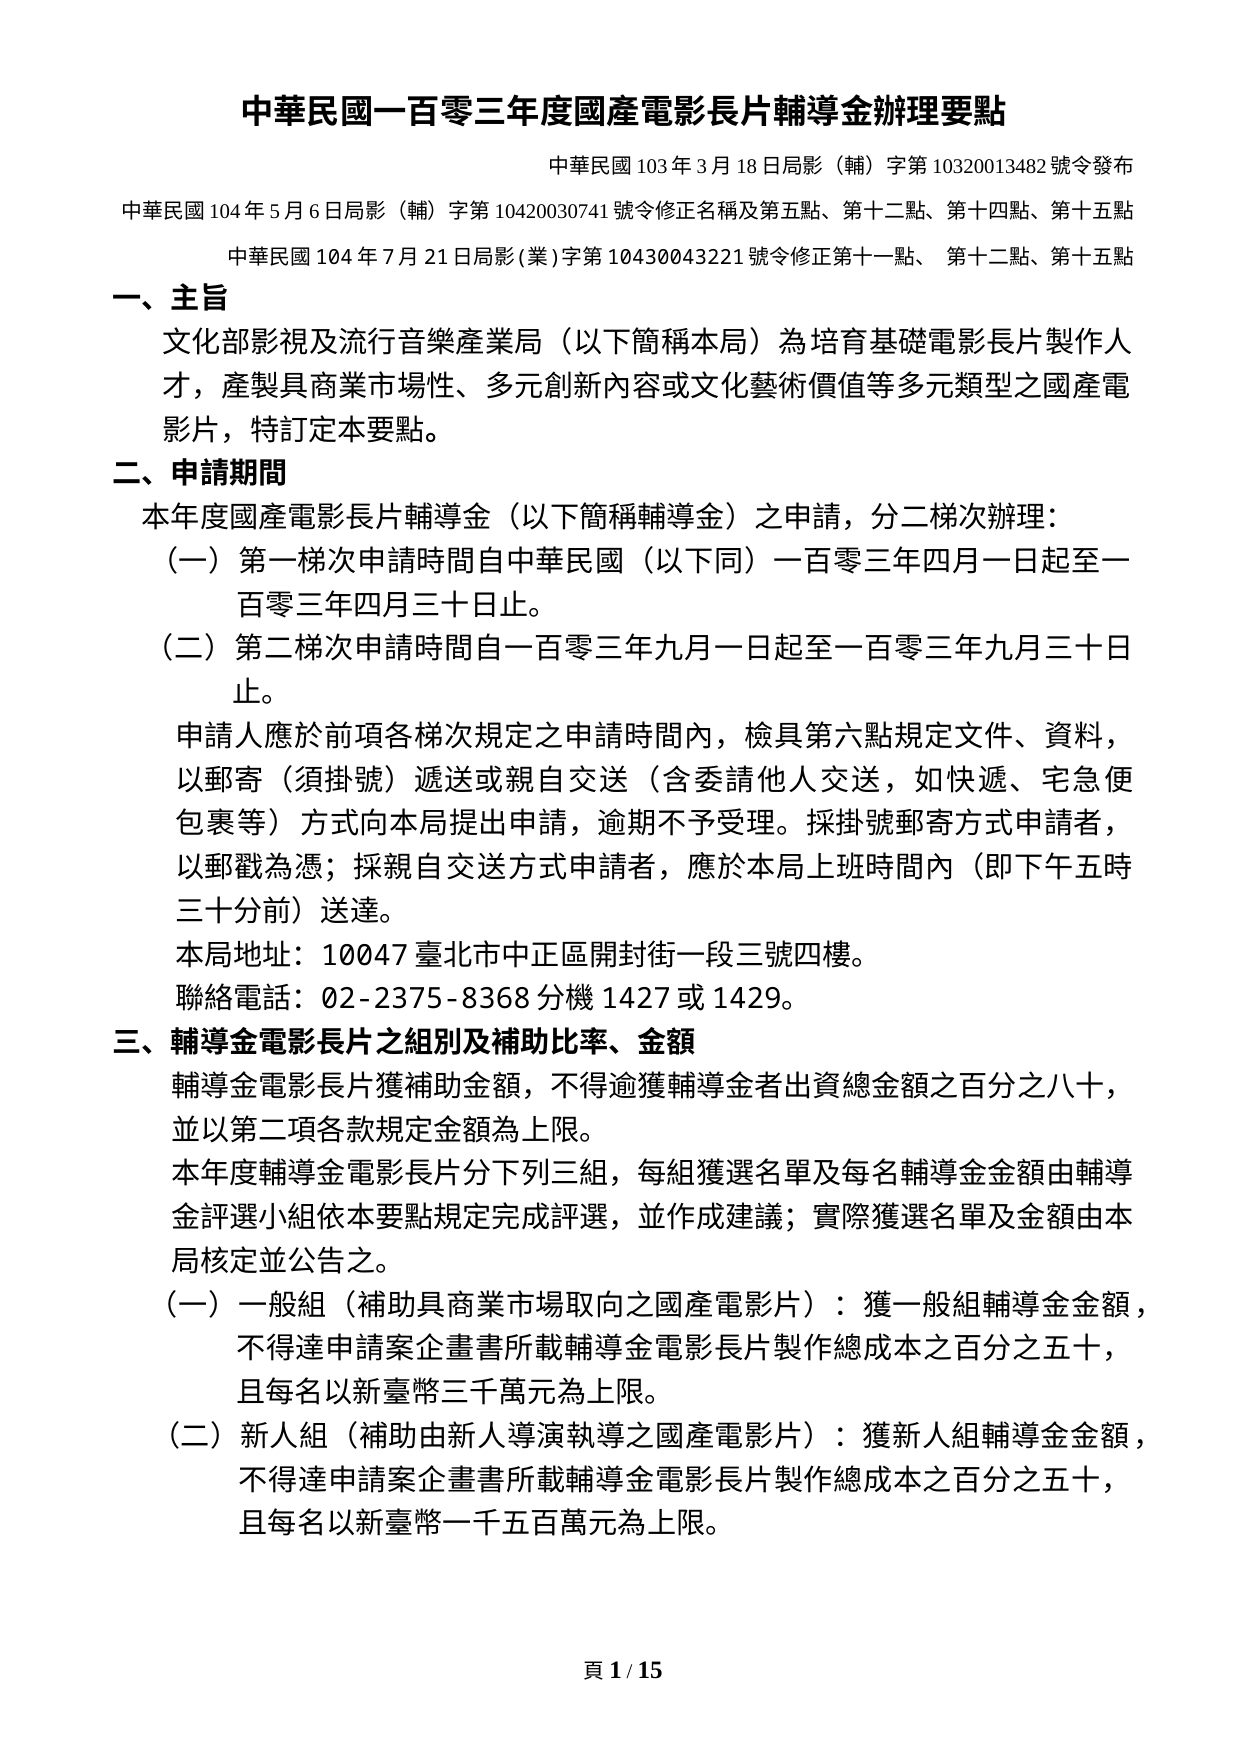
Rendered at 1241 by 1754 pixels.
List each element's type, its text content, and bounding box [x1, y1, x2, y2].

text 本局地址：10047臺北市中正區開封街一段三號四樓。 [175, 930, 1134, 974]
text 二、申請期間 [112, 449, 1134, 493]
text （一）一般組（補助具商業市場取向之國產電影片）：獲一般組輔導金金額，不得達申請案企畫書所載輔導金電影長片製作總成本之百分之五十，且每名以新臺幣三千萬元為上限。 [148, 1280, 1134, 1411]
text （一）第一梯次申請時間自中華民國（以下同）一百零三年四月一日起至一百零三年四月三十日止。 [149, 536, 1134, 624]
text 文化部影視及流行音樂產業局（以下簡稱本局）為培育基礎電影長片製作人才，產製具商業市場性、多元創新內容或文化藝術價值等多元類型之國產電影片，特訂定本要點。 [162, 318, 1134, 449]
text 中華民國103年3月18日局影（輔）字第10320013482號令發布 [112, 136, 1134, 182]
text 三、輔導金電影長片之組別及補助比率、金額 [112, 1018, 1134, 1061]
text 中華民國104年7月21日局影(業)字第10430043221號令修正第十一點、 第十二點、第十五點 [112, 228, 1134, 274]
text 聯絡電話：02-2375-8368分機1427或1429。 [175, 974, 1134, 1018]
text 中華民國一百零三年度國產電影長片輔導金辦理要點 [112, 74, 1134, 136]
text （二）新人組（補助由新人導演執導之國產電影片）：獲新人組輔導金金額，不得達申請案企畫書所載輔導金電影長片製作總成本之百分之五十，且每名以新臺幣一千五百萬元為上限。 [151, 1411, 1134, 1543]
text （二）第二梯次申請時間自一百零三年九月一日起至一百零三年九月三十日止。 [144, 624, 1134, 711]
text 輔導金電影長片獲補助金額，不得逾獲輔導金者出資總金額之百分之八十，並以第二項各款規定金額為上限。 [171, 1061, 1134, 1149]
text 本年度國產電影長片輔導金（以下簡稱輔導金）之申請，分二梯次辦理： [112, 493, 1134, 536]
text 本年度輔導金電影長片分下列三組，每組獲選名單及每名輔導金金額由輔導金評選小組依本要點規定完成評選，並作成建議；實際獲選名單及金額由本局核定並公告之。 [171, 1149, 1134, 1280]
text 一、主旨 [112, 274, 1134, 318]
text 申請人應於前項各梯次規定之申請時間內，檢具第六點規定文件、資料，以郵寄（須掛號）遞送或親自交送（含委請他人交送，如快遞、宅急便包裹等）方式向本局提出申請，逾期不予受理。採掛號郵寄方式申請者，以郵戳為憑；採親自交送方式申請者，應於本局上班時間內（即下午五時三十分前）送達。 [175, 711, 1134, 930]
text 中華民國104年5月6日局影（輔）字第10420030741號令修正名稱及第五點、第十二點、第十四點、第十五點 [112, 182, 1134, 228]
